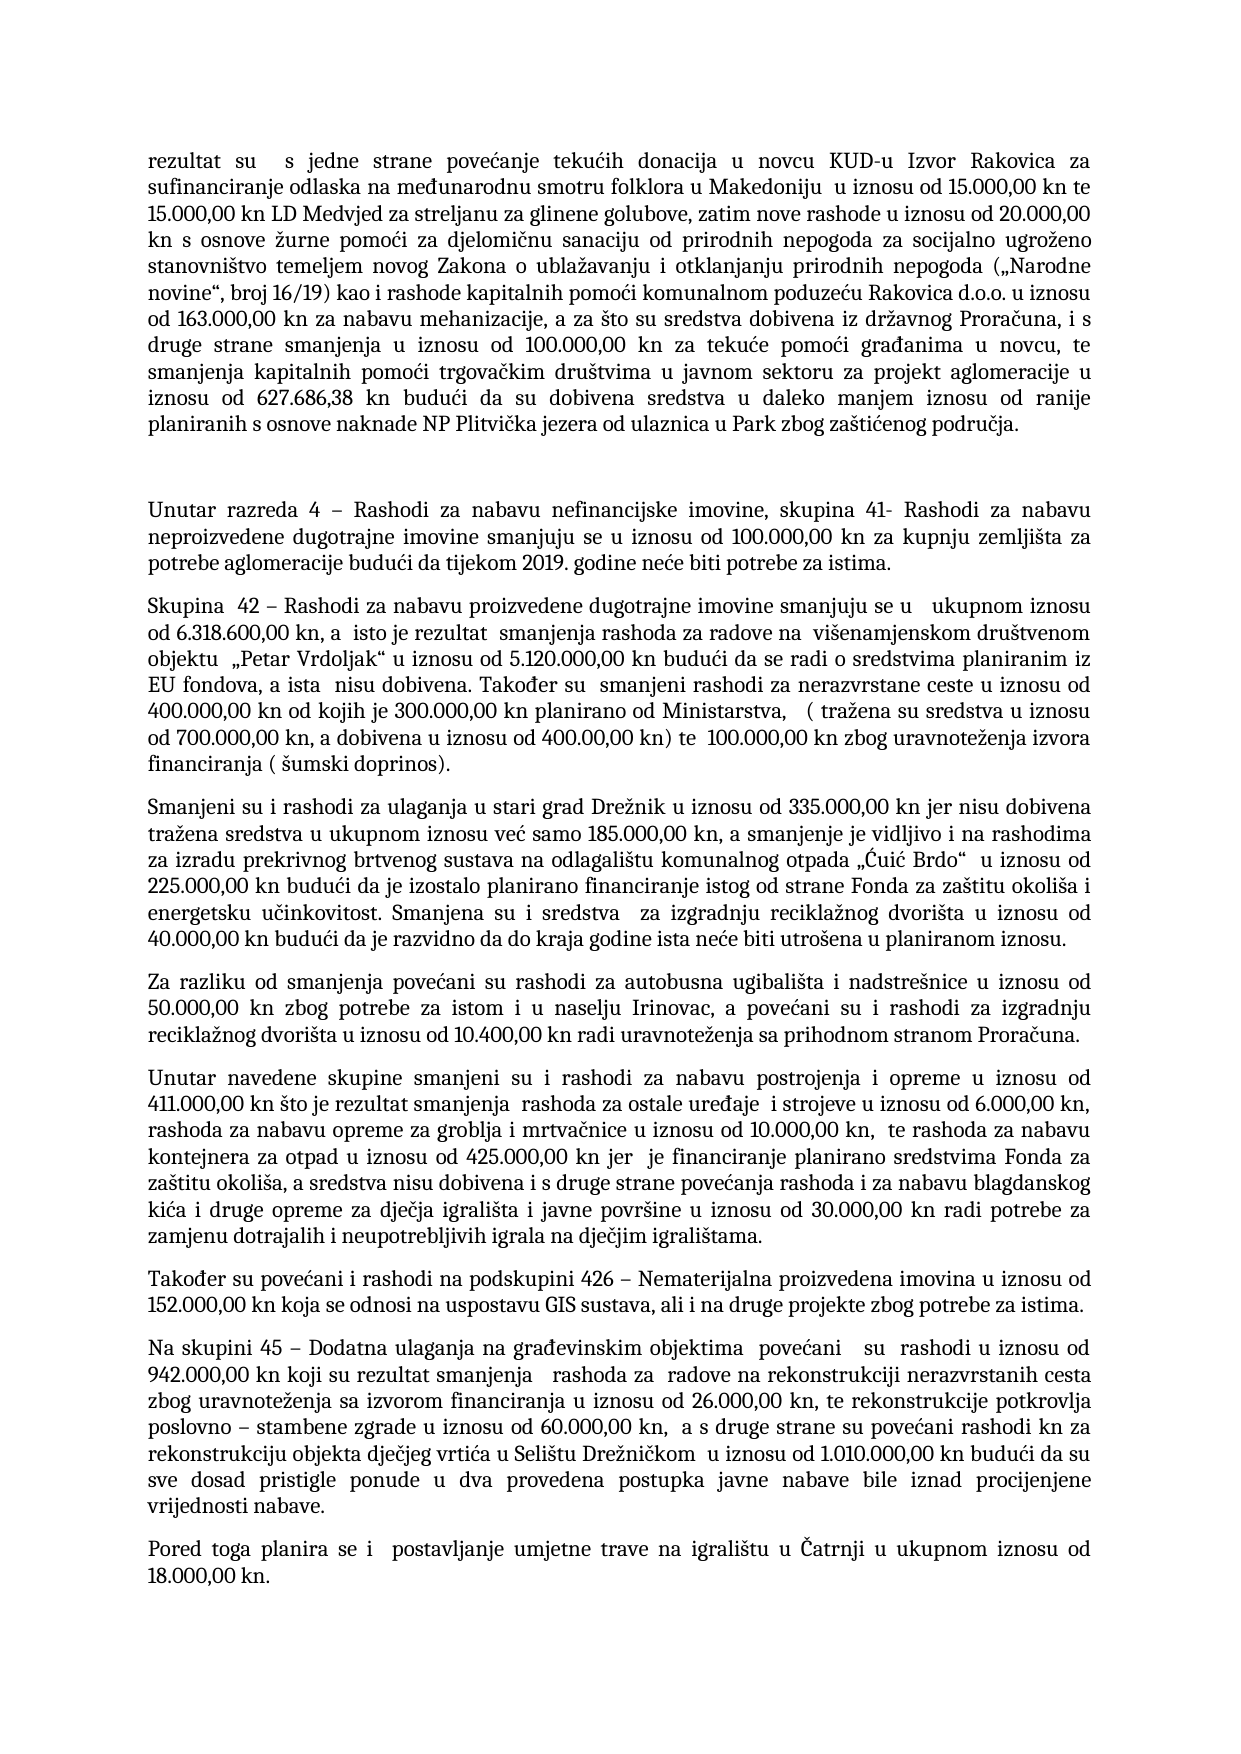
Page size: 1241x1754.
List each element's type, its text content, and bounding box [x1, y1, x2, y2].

text Unutar navedene skupine smanjeni su i rashodi za nabavu postrojenja i opreme u iznosu od 411.000,00 kn što je rezultat smanjenja rashoda za ostale uređaje i strojeve u iznosu od 6.000,00 kn, rashoda za nabavu opreme za groblja i mrtvačnice u iznosu od 10.000,00 kn, te rashoda za nabavu kontejnera za otpad u iznosu od 425.000,00 kn jer je financiranje planirano sredstvima Fonda za zaštitu okoliša, a sredstva nisu dobivena i s druge strane povećanja rashoda i za nabavu blagdanskog kića i druge opreme za dječja igrališta i javne površine u iznosu od 30.000,00 kn radi potrebe za zamjenu dotrajalih i neupotrebljivih igrala na dječjim igralištama. [148, 1064, 1093, 1249]
text Skupina 42 – Rashodi za nabavu proizvedene dugotrajne imovine smanjuju se u ukupnom iznosu od 6.318.600,00 kn, a isto je rezultat smanjenja rashoda za radove na višenamjenskom društvenom objektu „Petar Vrdoljak“ u iznosu od 5.120.000,00 kn budući da se radi o sredstvima planiranim iz EU fondova, a ista nisu dobivena. Također su smanjeni rashodi za nerazvrstane ceste u iznosu od 400.000,00 kn od kojih je 300.000,00 kn planirano od Ministarstva, ( tražena su sredstva u iznosu od 700.000,00 kn, a dobivena u iznosu od 400.00,00 kn) te 100.000,00 kn zbog uravnoteženja izvora financiranja ( šumski doprinos). [148, 593, 1093, 777]
text Pored toga planira se i postavljanje umjetne trave na igralištu u Čatrnji u ukupnom iznosu od 18.000,00 kn. [148, 1536, 1093, 1589]
text Na skupini 45 – Dodatna ulaganja na građevinskim objektima povećani su rashodi u iznosu od 942.000,00 kn koji su rezultat smanjenja rashoda za radove na rekonstrukciji nerazvrstanih cesta zbog uravnoteženja sa izvorom financiranja u iznosu od 26.000,00 kn, te rekonstrukcije potkrovlja poslovno – stambene zgrade u iznosu od 60.000,00 kn, a s druge strane su povećani rashodi kn za rekonstrukciju objekta dječjeg vrtića u Selištu Drežničkom u iznosu od 1.010.000,00 kn budući da su sve dosad pristigle ponude u dva provedena postupka javne nabave bile iznad procijenjene vrijednosti nabave. [148, 1335, 1093, 1519]
text Za razliku od smanjenja povećani su rashodi za autobusna ugibališta i nadstrešnice u iznosu od 50.000,00 kn zbog potrebe za istom i u naselju Irinovac, a povećani su i rashodi za izgradnju reciklažnog dvorišta u iznosu od 10.400,00 kn radi uravnoteženja sa prihodnom stranom Proračuna. [148, 969, 1093, 1048]
text Također su povećani i rashodi na podskupini 426 – Nematerijalna proizvedena imovina u iznosu od 152.000,00 kn koja se odnosi na uspostavu GIS sustava, ali i na druge projekte zbog potrebe za istima. [148, 1266, 1093, 1318]
text Unutar razreda 4 – Rashodi za nabavu nefinancijske imovine, skupina 41- Rashodi za nabavu neproizvedene dugotrajne imovine smanjuju se u iznosu od 100.000,00 kn za kupnju zemljišta za potrebe aglomeracije budući da tijekom 2019. godine neće biti potrebe za istima. [148, 497, 1093, 576]
text Smanjeni su i rashodi za ulaganja u stari grad Drežnik u iznosu od 335.000,00 kn jer nisu dobivena tražena sredstva u ukupnom iznosu već samo 185.000,00 kn, a smanjenje je vidljivo i na rashodima za izradu prekrivnog brtvenog sustava na odlagalištu komunalnog otpada „Ćuić Brdo“ u iznosu od 225.000,00 kn budući da je izostalo planirano financiranje istog od strane Fonda za zaštitu okoliša i energetsku učinkovitost. Smanjena su i sredstva za izgradnju reciklažnog dvorišta u iznosu od 40.000,00 kn budući da je razvidno da do kraja godine ista neće biti utrošena u planiranom iznosu. [148, 794, 1093, 952]
text rezultat su s jedne strane povećanje tekućih donacija u novcu KUD-u Izvor Rakovica za sufinanciranje odlaska na međunarodnu smotru folklora u Makedoniju u iznosu od 15.000,00 kn te 15.000,00 kn LD Medvjed za streljanu za glinene golubove, zatim nove rashode u iznosu od 20.000,00 kn s osnove žurne pomoći za djelomičnu sanaciju od prirodnih nepogoda za socijalno ugroženo stanovništvo temeljem novog Zakona o ublažavanju i otklanjanju prirodnih nepogoda („Narodne novine“, broj 16/19) kao i rashode kapitalnih pomoći komunalnom poduzeću Rakovica d.o.o. u iznosu od 163.000,00 kn za nabavu mehanizacije, a za što su sredstva dobivena iz državnog Proračuna, i s druge strane smanjenja u iznosu od 100.000,00 kn za tekuće pomoći građanima u novcu, te smanjenja kapitalnih pomoći trgovačkim društvima u javnom sektoru za projekt aglomeracije u iznosu od 627.686,38 kn budući da su dobivena sredstva u daleko manjem iznosu od ranije planiranih s osnove naknade NP Plitvička jezera od ulaznica u Park zbog zaštićenog područja. [148, 148, 1093, 437]
